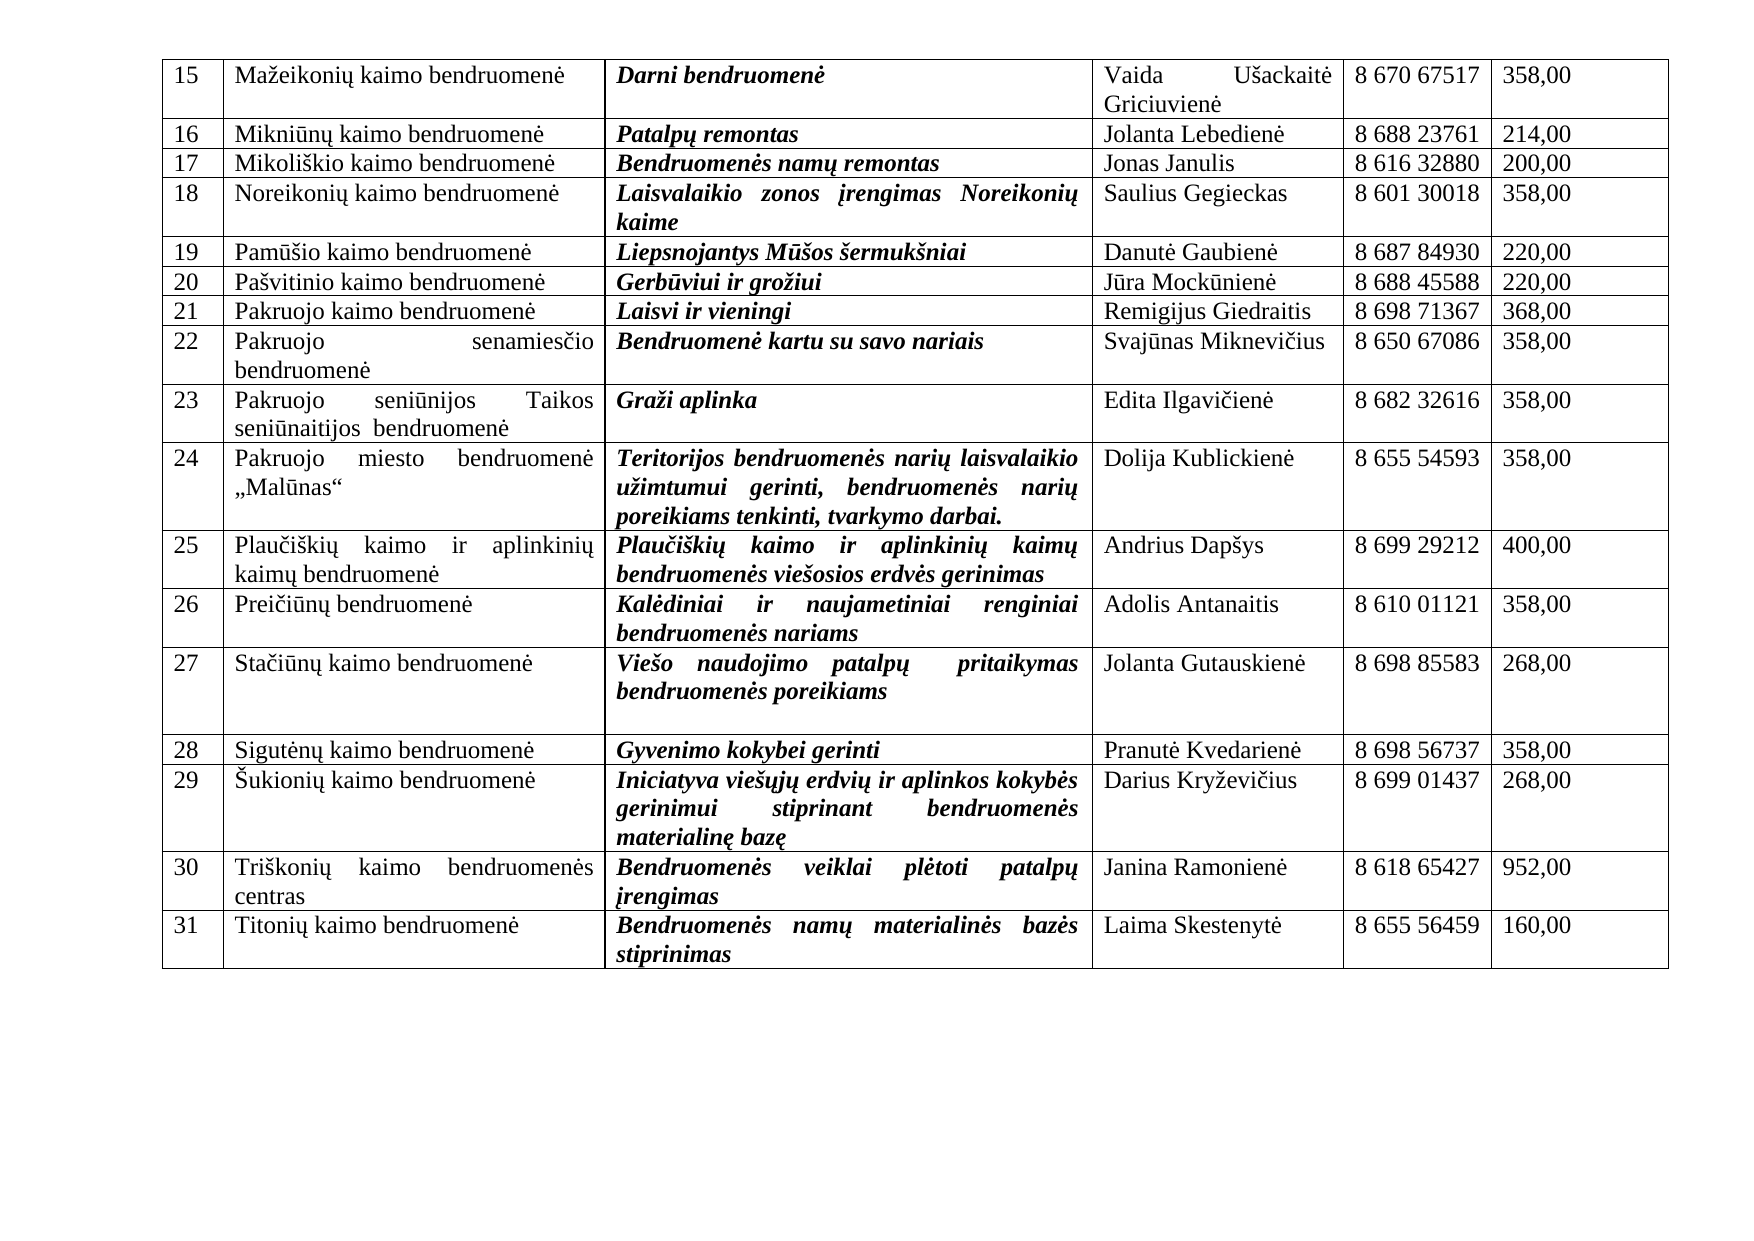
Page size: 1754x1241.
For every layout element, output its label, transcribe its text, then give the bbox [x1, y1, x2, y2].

table_cell Mikniūnų kaimo bendruomenė [224, 119, 604, 147]
table_cell Iniciatyva viešųjų erdvių ir aplinkos kokybės gerinimui stiprinant bendruomenės materialinę bazę [606, 765, 1092, 851]
table_cell 20 [163, 267, 223, 295]
table_cell Jūra Mockūnienė [1093, 267, 1343, 295]
table_cell Triškonių kaimo bendruomenės centras [224, 852, 604, 909]
table_cell Darni bendruomenė [606, 60, 1092, 118]
table_cell 8 682 32616 [1344, 385, 1491, 442]
table_cell 25 [163, 531, 223, 588]
table_cell Pašvitinio kaimo bendruomenė [224, 267, 604, 295]
table_cell Patalpų remontas [606, 119, 1092, 147]
table_cell Preičiūnų bendruomenė [224, 589, 604, 647]
table_cell 15 [163, 60, 223, 118]
table_cell 268,00 [1492, 765, 1668, 851]
table_cell 23 [163, 385, 223, 442]
table_cell Jolanta Lebedienė [1093, 119, 1343, 147]
table_cell 8 610 01121 [1344, 589, 1491, 647]
table_cell Adolis Antanaitis [1093, 589, 1343, 647]
table_cell Plaučiškių kaimo ir aplinkinių kaimų bendruomenė [224, 531, 604, 588]
table_cell Teritorijos bendruomenės narių laisvalaikio užimtumui gerinti, bendruomenės narių poreikiams tenkinti, tvarkymo darbai. [606, 443, 1092, 529]
table_cell Danutė Gaubienė [1093, 237, 1343, 266]
table_cell 22 [163, 326, 223, 384]
table_cell 8 670 67517 [1344, 60, 1491, 118]
table_cell Liepsnojantys Mūšos šermukšniai [606, 237, 1092, 266]
table_cell 214,00 [1492, 119, 1668, 147]
table_cell Pakruojo seniūnijos Taikos seniūnaitijos bendruomenė [224, 385, 604, 442]
table_cell Laisvi ir vieningi [606, 296, 1092, 325]
table_cell 8 698 56737 [1344, 735, 1491, 764]
table_cell 358,00 [1492, 60, 1668, 118]
table_cell 358,00 [1492, 443, 1668, 529]
table_cell Jonas Janulis [1093, 149, 1343, 177]
table_cell Plaučiškių kaimo ir aplinkinių kaimų bendruomenės viešosios erdvės gerinimas [606, 531, 1092, 588]
table_cell Mikoliškio kaimo bendruomenė [224, 149, 604, 177]
table_cell 400,00 [1492, 531, 1668, 588]
table_cell Svajūnas Miknevičius [1093, 326, 1343, 384]
table_cell 8 698 85583 [1344, 648, 1491, 734]
table_cell 952,00 [1492, 852, 1668, 909]
table_cell 29 [163, 765, 223, 851]
table_cell 8 601 30018 [1344, 178, 1491, 236]
table_cell 358,00 [1492, 589, 1668, 647]
table_cell Bendruomenės veiklai plėtoti patalpų įrengimas [606, 852, 1092, 909]
table_cell 28 [163, 735, 223, 764]
table_cell 31 [163, 911, 223, 968]
table_cell Pakruojo miesto bendruomenė „Malūnas“ [224, 443, 604, 529]
table_cell 27 [163, 648, 223, 734]
table_cell Janina Ramonienė [1093, 852, 1343, 909]
table_cell 220,00 [1492, 237, 1668, 266]
table_cell 268,00 [1492, 648, 1668, 734]
table_cell Jolanta Gutauskienė [1093, 648, 1343, 734]
table_cell Pakruojo kaimo bendruomenė [224, 296, 604, 325]
table_cell 16 [163, 119, 223, 147]
table_cell Gyvenimo kokybei gerinti [606, 735, 1092, 764]
table_cell 8 698 71367 [1344, 296, 1491, 325]
table_cell 8 655 56459 [1344, 911, 1491, 968]
table_cell 30 [163, 852, 223, 909]
table_cell Bendruomenės namų remontas [606, 149, 1092, 177]
table_cell 8 699 29212 [1344, 531, 1491, 588]
table_cell Laisvalaikio zonos įrengimas Noreikonių kaime [606, 178, 1092, 236]
table_cell Saulius Gegieckas [1093, 178, 1343, 236]
table_cell Bendruomenės namų materialinės bazės stiprinimas [606, 911, 1092, 968]
table_cell 358,00 [1492, 178, 1668, 236]
table_cell 19 [163, 237, 223, 266]
table_cell Bendruomenė kartu su savo nariais [606, 326, 1092, 384]
table_cell 220,00 [1492, 267, 1668, 295]
table_cell 8 688 23761 [1344, 119, 1491, 147]
table_cell 26 [163, 589, 223, 647]
table_cell Viešo naudojimo patalpų pritaikymas bendruomenės poreikiams [606, 648, 1092, 734]
table_cell 358,00 [1492, 326, 1668, 384]
table_cell Darius Kryževičius [1093, 765, 1343, 851]
table_cell Kalėdiniai ir naujametiniai renginiai bendruomenės nariams [606, 589, 1092, 647]
table_cell 8 616 32880 [1344, 149, 1491, 177]
table_cell 21 [163, 296, 223, 325]
table_cell Titonių kaimo bendruomenė [224, 911, 604, 968]
table_cell Sigutėnų kaimo bendruomenė [224, 735, 604, 764]
table_cell Laima Skestenytė [1093, 911, 1343, 968]
table_cell Pamūšio kaimo bendruomenė [224, 237, 604, 266]
table_cell 8 687 84930 [1344, 237, 1491, 266]
table_cell 8 688 45588 [1344, 267, 1491, 295]
table_cell Gerbūviui ir grožiui [606, 267, 1092, 295]
table_cell 8 618 65427 [1344, 852, 1491, 909]
table_cell Pranutė Kvedarienė [1093, 735, 1343, 764]
table_cell Andrius Dapšys [1093, 531, 1343, 588]
table_cell 24 [163, 443, 223, 529]
table_cell 358,00 [1492, 385, 1668, 442]
table_cell 8 699 01437 [1344, 765, 1491, 851]
table_cell 18 [163, 178, 223, 236]
table_cell 17 [163, 149, 223, 177]
table_cell Remigijus Giedraitis [1093, 296, 1343, 325]
table_cell Edita Ilgavičienė [1093, 385, 1343, 442]
table_cell 200,00 [1492, 149, 1668, 177]
table_cell Pakruojo senamiesčio bendruomenė [224, 326, 604, 384]
table_cell 368,00 [1492, 296, 1668, 325]
table_cell Stačiūnų kaimo bendruomenė [224, 648, 604, 734]
table_cell Mažeikonių kaimo bendruomenė [224, 60, 604, 118]
table_cell Dolija Kublickienė [1093, 443, 1343, 529]
table_cell Šukionių kaimo bendruomenė [224, 765, 604, 851]
table_cell 8 650 67086 [1344, 326, 1491, 384]
table_cell Vaida Ušackaitė Griciuvienė [1093, 60, 1343, 118]
table_cell 160,00 [1492, 911, 1668, 968]
table_cell 8 655 54593 [1344, 443, 1491, 529]
table_cell Noreikonių kaimo bendruomenė [224, 178, 604, 236]
table_cell 358,00 [1492, 735, 1668, 764]
table_cell Graži aplinka [606, 385, 1092, 442]
